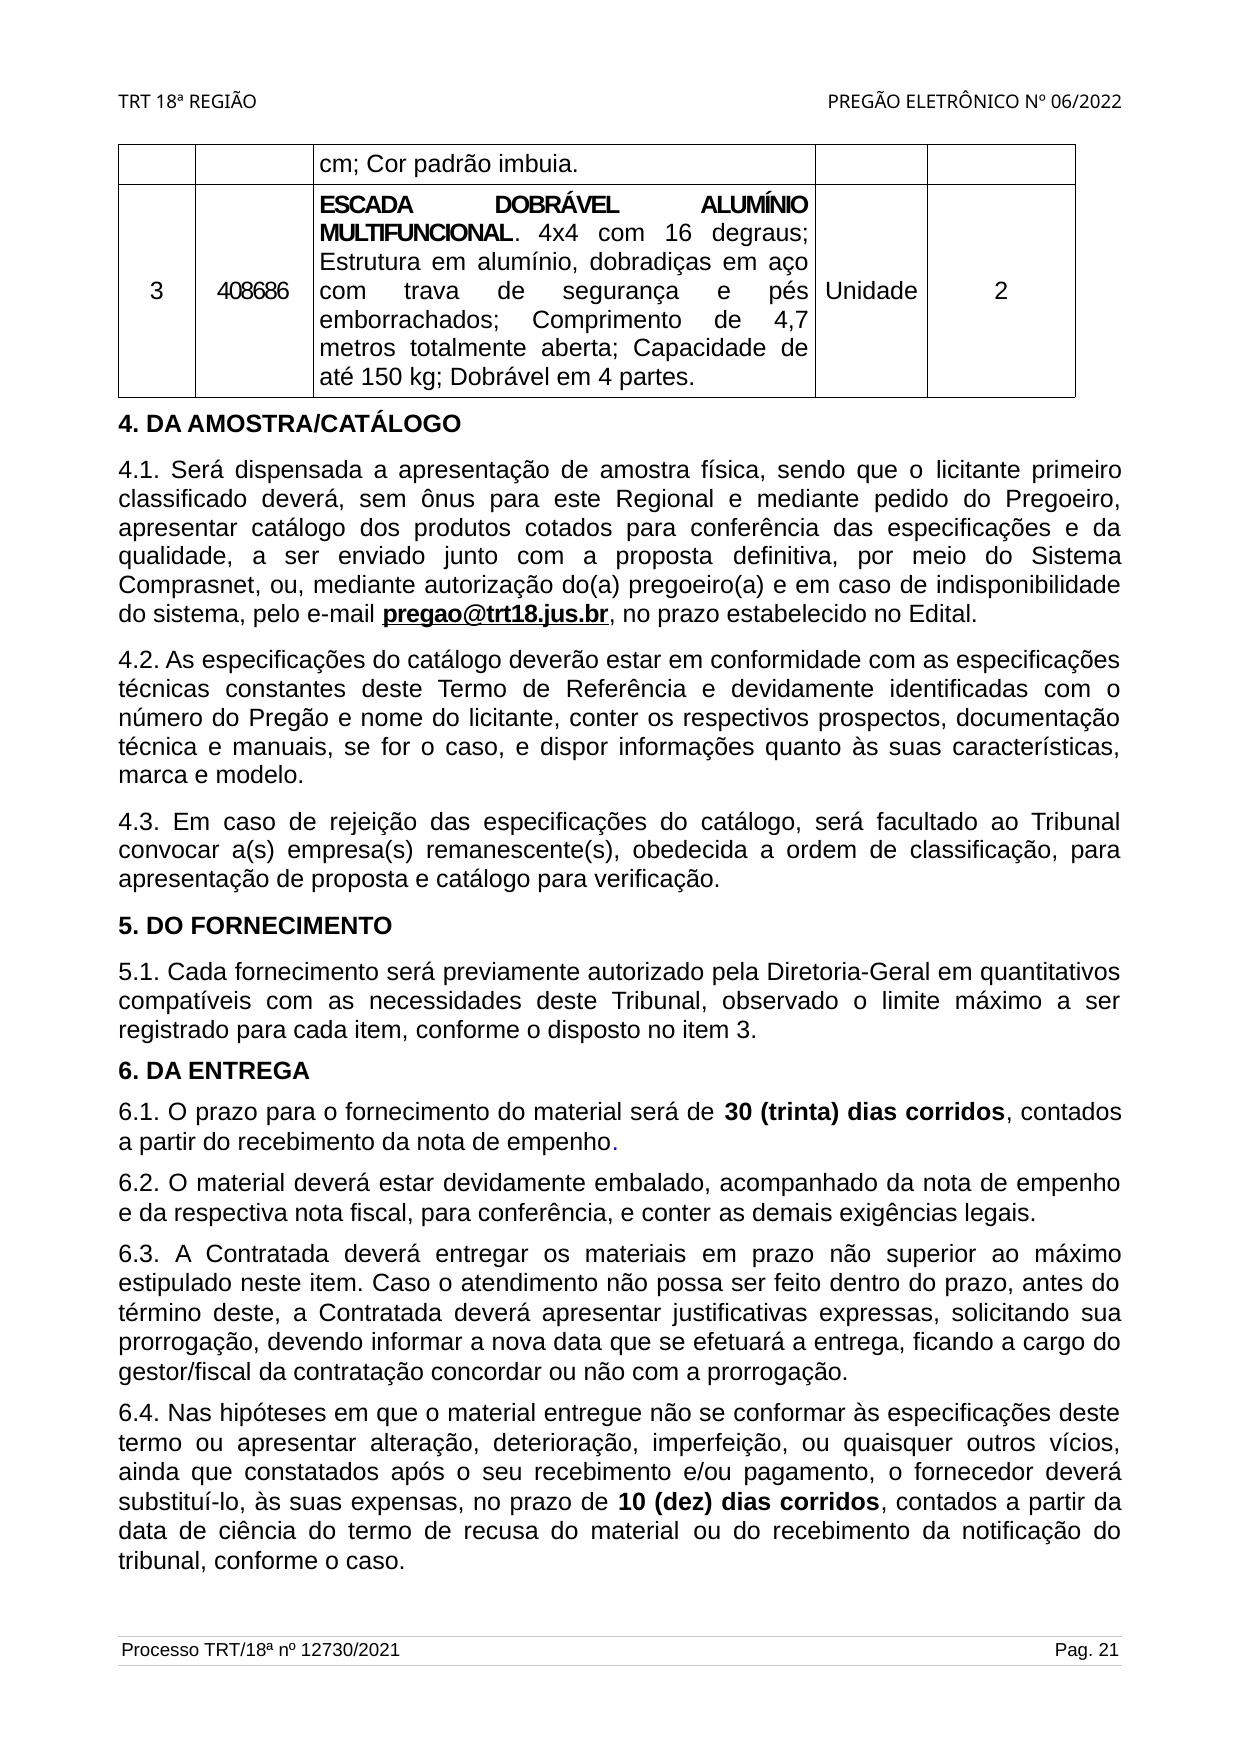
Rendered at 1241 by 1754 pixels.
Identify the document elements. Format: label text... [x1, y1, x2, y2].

table_cell [196, 145, 313, 184]
text 6.4. Nas hipóteses em que o material entregue não se conformar às especificações deste termo ou apresentar alteração, deterioração, imperfeição, ou quaisquer outros vícios, ainda que constatados após o seu recebimento e/ou pagamento, o fornecedor deverá substituí-lo, às suas expensas, no prazo de 10 (dez) dias corridos, contados a partir da data de ciência do termo de recusa do material ou do recebimento da notificação do tribunal, conforme o caso. [118, 1397, 1122, 1574]
table_cell cm; Cor padrão imbuia. [314, 145, 815, 184]
text 6.2. O material deverá estar devidamente embalado, acompanhado da nota de empenho e da respectiva nota fiscal, para conferência, e conter as demais exigências legais. [118, 1167, 1122, 1226]
text 6.3. A Contratada deverá entregar os materiais em prazo não superior ao máximo estipulado neste item. Caso o atendimento não possa ser feito dentro do prazo, antes do término deste, a Contratada deverá apresentar justificativas expressas, solicitando sua prorrogação, devendo informar a nova data que se efetuará a entrega, ficando a cargo do gestor/fiscal da contratação concordar ou não com a prorrogação. [118, 1238, 1122, 1386]
text 5.1. Cada fornecimento será previamente autorizado pela Diretoria-Geral em quantitativos compatíveis com as necessidades deste Tribunal, observado o limite máximo a ser registrado para cada item, conforme o disposto no item 3. [118, 957, 1122, 1043]
table_cell [928, 145, 1075, 184]
table_cell [816, 145, 927, 184]
text 4. DA AMOSTRA/CATÁLOGO [118, 408, 1122, 437]
table_cell 408686 [196, 185, 313, 397]
table_cell [119, 145, 195, 184]
table_cell 3 [119, 185, 195, 397]
text 4.2. As especificações do catálogo deverão estar em conformidade com as especificações técnicas constantes deste Termo de Referência e devidamente identificadas com o número do Pregão e nome do licitante, conter os respectivos prospectos, documentação técnica e manuais, se for o caso, e dispor informações quanto às suas características, marca e modelo. [118, 645, 1122, 789]
text 6.1. O prazo para o fornecimento do material será de 30 (trinta) dias corridos, contados a partir do recebimento da nota de empenho. [118, 1097, 1122, 1156]
text 5. DO FORNECIMENTO [118, 911, 1122, 939]
table_cell 2 [928, 185, 1075, 397]
text 4.3. Em caso de rejeição das especificações do catálogo, será facultado ao Tribunal convocar a(s) empresa(s) remanescente(s), obedecida a ordem de classificação, para apresentação de proposta e catálogo para verificação. [118, 807, 1122, 893]
table_cell ESCADA DOBRÁVEL ALUMÍNIO MULTIFUNCIONAL. 4x4 com 16 degraus; Estrutura em alumínio, dobradiças em aço com trava de segurança e pés emborrachados; Comprimento de 4,7 metros totalmente aberta; Capacidade de até 150 kg; Dobrável em 4 partes. [314, 185, 815, 397]
table_cell Unidade [816, 185, 927, 397]
text 6. DA ENTREGA [118, 1055, 1122, 1085]
text 4.1. Será dispensada a apresentação de amostra física, sendo que o licitante primeiro classificado deverá, sem ônus para este Regional e mediante pedido do Pregoeiro, apresentar catálogo dos produtos cotados para conferência das especificações e da qualidade, a ser enviado junto com a proposta definitiva, por meio do Sistema Comprasnet, ou, mediante autorização do(a) pregoeiro(a) e em caso de indisponibilidade do sistema, pelo e-mail pregao@trt18.jus.br, no prazo estabelecido no Edital. [118, 455, 1122, 627]
